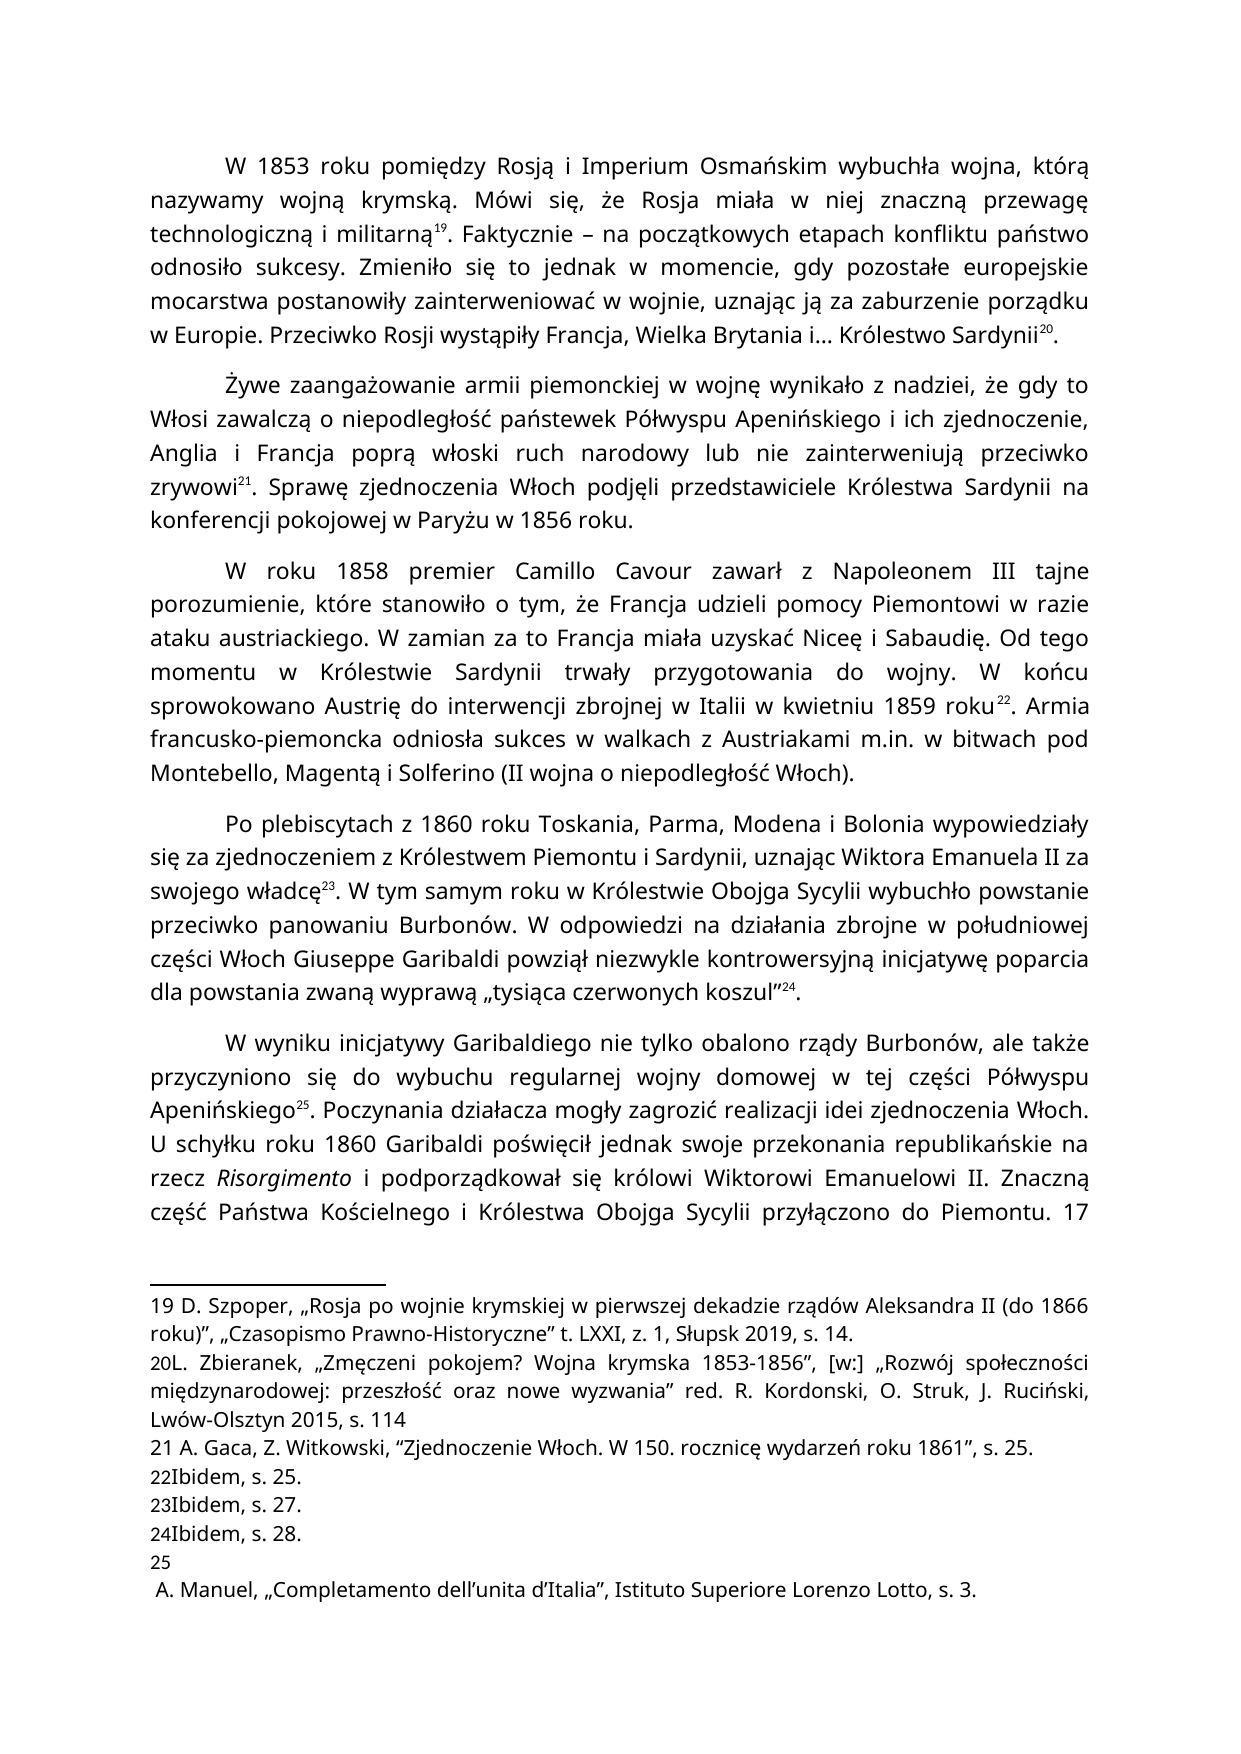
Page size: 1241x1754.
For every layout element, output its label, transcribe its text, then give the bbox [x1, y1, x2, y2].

text Po plebiscytach z 1860 roku Toskania, Parma, Modena i Bolonia wypowiedziały się za zjednoczeniem z Królestwem Piemontu i Sardynii, uznając Wiktora Emanuela II za swojego władcę. W tym samym roku w Królestwie Obojga Sycylii wybuchło powstanie przeciwko panowaniu Burbonów. W odpowiedzi na działania zbrojne w południowej części Włoch Giuseppe Garibaldi powziął niezwykle kontrowersyjną inicjatywę poparcia dla powstania zwaną wyprawą „tysiąca czerwonych koszul”. [150, 807, 1090, 1007]
text Ibidem, s. 28. [150, 1519, 1090, 1547]
text A. Manuel, „Completamento dell’unita d’Italia”, Istituto Superiore Lorenzo Lotto, s. 3. [150, 1547, 1090, 1604]
text W wyniku inicjatywy Garibaldiego nie tylko obalono rządy Burbonów, ale także przyczyniono się do wybuchu regularnej wojny domowej w tej części Półwyspu Apenińskiego. Poczynania działacza mogły zagrozić realizacji idei zjednoczenia Włoch. U schyłku roku 1860 Garibaldi poświęcił jednak swoje przekonania republikańskie na rzecz Risorgimento i podporządkował się królowi Wiktorowi Emanuelowi II. Znaczną część Państwa Kościelnego i Królestwa Obojga Sycylii przyłączono do Piemontu. 17 [150, 1027, 1090, 1227]
text W roku 1858 premier Camillo Cavour zawarł z Napoleonem III tajne porozumienie, które stanowiło o tym, że Francja udzieli pomocy Piemontowi w razie ataku austriackiego. W zamian za to Francja miała uzyskać Niceę i Sabaudię. Od tego momentu w Królestwie Sardynii trwały przygotowania do wojny. W końcu sprowokowano Austrię do interwencji zbrojnej w Italii w kwietniu 1859 roku. Armia francusko-piemoncka odniosła sukces w walkach z Austriakami m.in. w bitwach pod Montebello, Magentą i Solferino (II wojna o niepodległość Włoch). [150, 554, 1090, 788]
text Ibidem, s. 25. [150, 1462, 1090, 1490]
text L. Zbieranek, „Zmęczeni pokojem? Wojna krymska 1853-1856”, [w:] „Rozwój społeczności międzynarodowej: przeszłość oraz nowe wyzwania” red. R. Kordonski, O. Struk, J. Ruciński, Lwów-Olsztyn 2015, s. 114 [150, 1348, 1090, 1433]
text W 1853 roku pomiędzy Rosją i Imperium Osmańskim wybuchła wojna, którą nazywamy wojną krymską. Mówi się, że Rosja miała w niej znaczną przewagę technologiczną i militarną. Faktycznie – na początkowych etapach konfliktu państwo odnosiło sukcesy. Zmieniło się to jednak w momencie, gdy pozostałe europejskie mocarstwa postanowiły zainterweniować w wojnie, uznając ją za zaburzenie porządku w Europie. Przeciwko Rosji wystąpiły Francja, Wielka Brytania i… Królestwo Sardynii. [150, 150, 1090, 350]
text Ibidem, s. 27. [150, 1490, 1090, 1519]
text D. Szpoper, „Rosja po wojnie krymskiej w pierwszej dekadzie rządów Aleksandra II (do 1866 roku)”, „Czasopismo Prawno-Historyczne” t. LXXI, z. 1, Słupsk 2019, s. 14. [150, 1291, 1090, 1348]
text A. Gaca, Z. Witkowski, “Zjednoczenie Włoch. W 150. rocznicę wydarzeń roku 1861”, s. 25. [150, 1433, 1090, 1462]
text Żywe zaangażowanie armii piemonckiej w wojnę wynikało z nadziei, że gdy to Włosi zawalczą o niepodległość państewek Półwyspu Apenińskiego i ich zjednoczenie, Anglia i Francja poprą włoski ruch narodowy lub nie zainterweniują przeciwko zrywowi. Sprawę zjednoczenia Włoch podjęli przedstawiciele Królestwa Sardynii na konferencji pokojowej w Paryżu w 1856 roku. [150, 369, 1090, 535]
